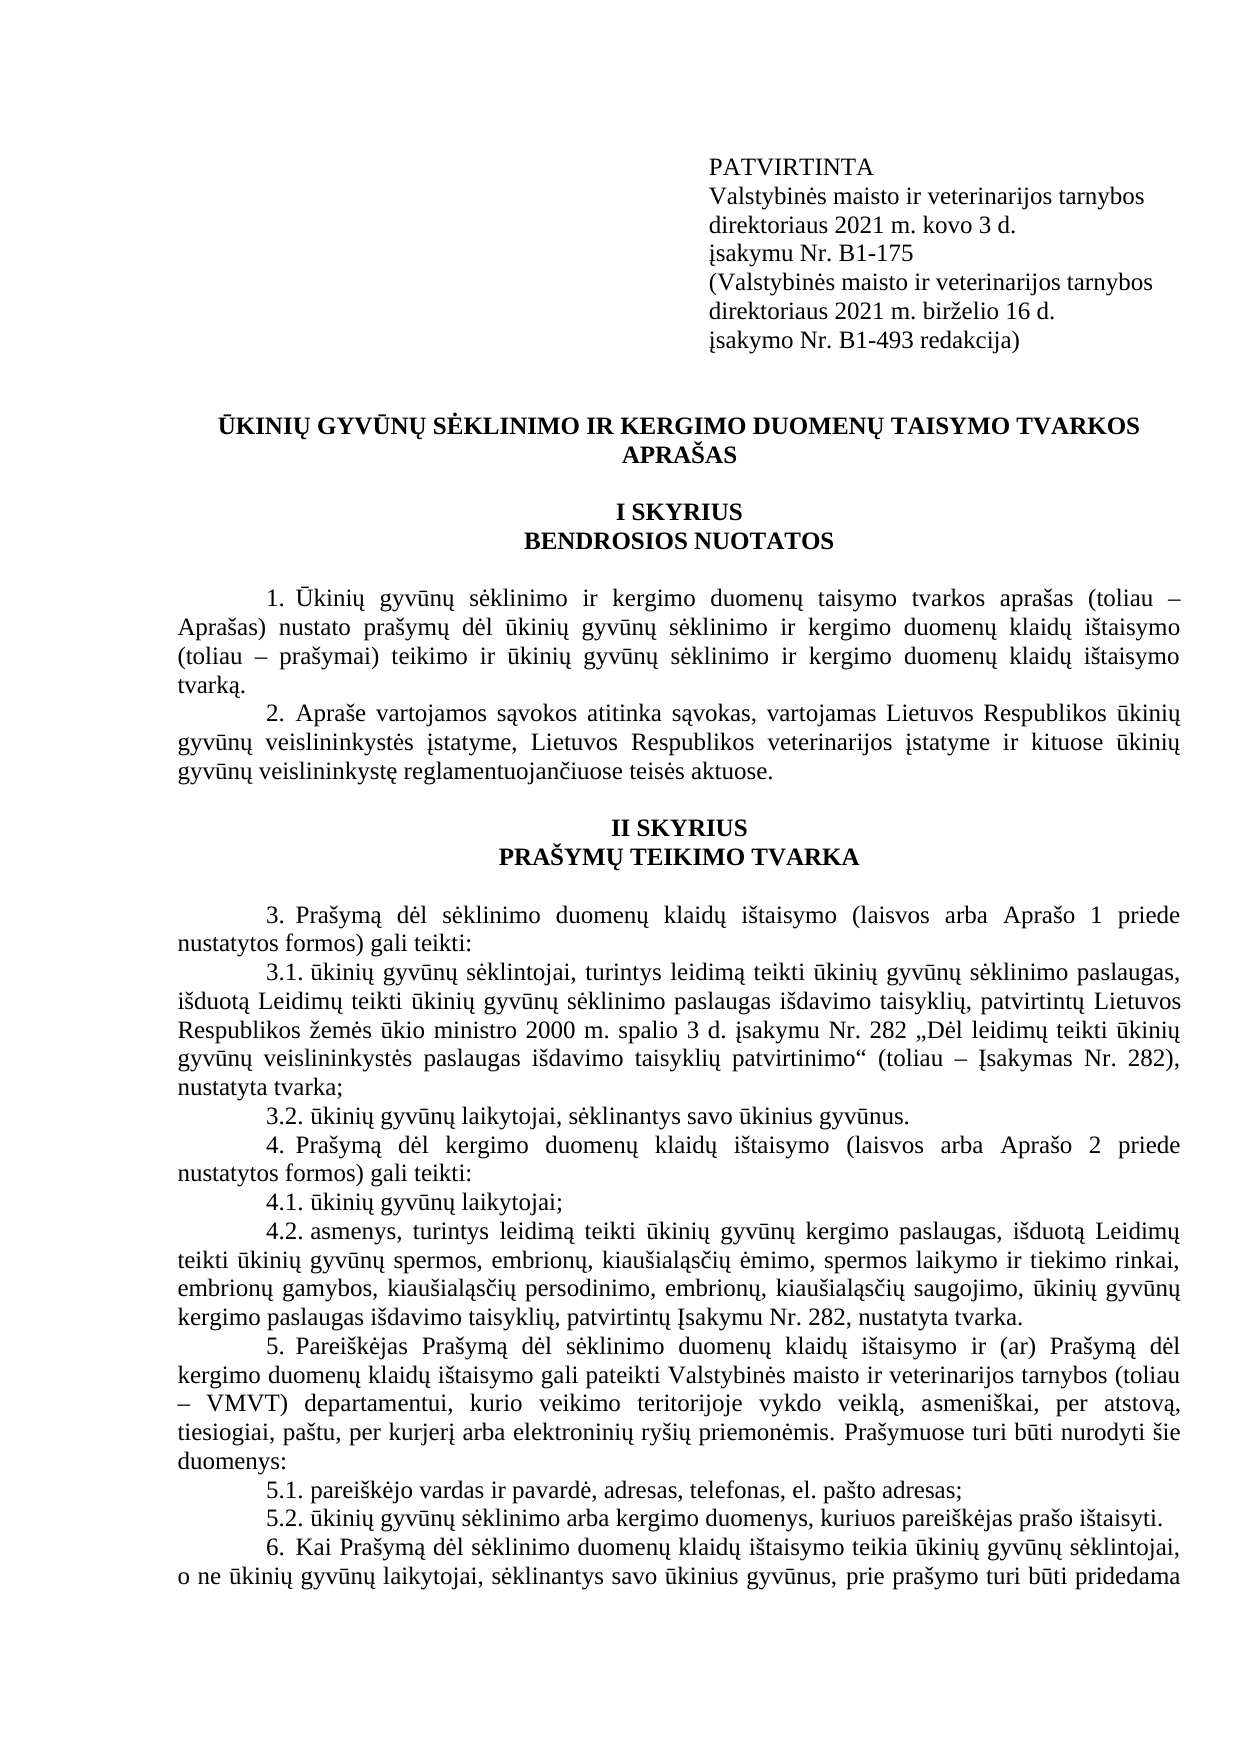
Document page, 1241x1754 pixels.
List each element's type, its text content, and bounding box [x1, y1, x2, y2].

text PRAŠYMŲ TEIKIMO TVARKA [177, 842, 1181, 871]
text 2. Apraše vartojamos sąvokos atitinka sąvokas, vartojamas Lietuvos Respublikos ūkinių gyvūnų veislininkystės įstatyme, Lietuvos Respublikos veterinarijos įstatyme ir kituose ūkinių gyvūnų veislininkystę reglamentuojančiuose teisės aktuose. [177, 698, 1181, 785]
text direktoriaus 2021 m. kovo 3 d. [177, 210, 1181, 238]
text 6. Kai Prašymą dėl sėklinimo duomenų klaidų ištaisymo teikia ūkinių gyvūnų sėklintojai, o ne ūkinių gyvūnų laikytojai, sėklinantys savo ūkinius gyvūnus, prie prašymo turi būti pridedama [177, 1532, 1181, 1590]
text 5.1. pareiškėjo vardas ir pavardė, adresas, telefonas, el. pašto adresas; [177, 1475, 1181, 1503]
text įsakymu Nr. B1-175 [177, 238, 1181, 267]
text 3.1. ūkinių gyvūnų sėklintojai, turintys leidimą teikti ūkinių gyvūnų sėklinimo paslaugas, išduotą Leidimų teikti ūkinių gyvūnų sėklinimo paslaugas išdavimo taisyklių, patvirtintų Lietuvos Respublikos žemės ūkio ministro 2000 m. spalio 3 d. įsakymu Nr. 282 „Dėl leidimų teikti ūkinių gyvūnų veislininkystės paslaugas išdavimo taisyklių patvirtinimo“ (toliau – Įsakymas Nr. 282), nustatyta tvarka; [177, 957, 1181, 1101]
text (Valstybinės maisto ir veterinarijos tarnybos [177, 267, 1181, 296]
text ŪKINIŲ GYVŪNŲ SĖKLINIMO IR KERGIMO DUOMENŲ TAISYMO TVARKOS APRAŠAS [177, 411, 1181, 468]
text direktoriaus 2021 m. birželio 16 d. [177, 296, 1181, 325]
text I SKYRIUS [177, 497, 1181, 526]
text 1. Ūkinių gyvūnų sėklinimo ir kergimo duomenų taisymo tvarkos aprašas (toliau – Aprašas) nustato prašymų dėl ūkinių gyvūnų sėklinimo ir kergimo duomenų klaidų ištaisymo (toliau – prašymai) teikimo ir ūkinių gyvūnų sėklinimo ir kergimo duomenų klaidų ištaisymo tvarką. [177, 583, 1181, 698]
text 4.2. asmenys, turintys leidimą teikti ūkinių gyvūnų kergimo paslaugas, išduotą Leidimų teikti ūkinių gyvūnų spermos, embrionų, kiaušialąsčių ėmimo, spermos laikymo ir tiekimo rinkai, embrionų gamybos, kiaušialąsčių persodinimo, embrionų, kiaušialąsčių saugojimo, ūkinių gyvūnų kergimo paslaugas išdavimo taisyklių, patvirtintų Įsakymu Nr. 282, nustatyta tvarka. [177, 1216, 1181, 1331]
text įsakymo Nr. B1-493 redakcija) [177, 325, 1181, 353]
text PATVIRTINTA [177, 152, 1181, 181]
text 3.2. ūkinių gyvūnų laikytojai, sėklinantys savo ūkinius gyvūnus. [177, 1101, 1181, 1130]
text 5.2. ūkinių gyvūnų sėklinimo arba kergimo duomenys, kuriuos pareiškėjas prašo ištaisyti. [177, 1503, 1181, 1532]
text II SKYRIUS [177, 813, 1181, 842]
text 3. Prašymą dėl sėklinimo duomenų klaidų ištaisymo (laisvos arba Aprašo 1 priede nustatytos formos) gali teikti: [177, 900, 1181, 957]
text Valstybinės maisto ir veterinarijos tarnybos [177, 181, 1181, 210]
text 4.1. ūkinių gyvūnų laikytojai; [177, 1187, 1181, 1216]
text 5. Pareiškėjas Prašymą dėl sėklinimo duomenų klaidų ištaisymo ir (ar) Prašymą dėl kergimo duomenų klaidų ištaisymo gali pateikti Valstybinės maisto ir veterinarijos tarnybos (toliau – VMVT) departamentui, kurio veikimo teritorijoje vykdo veiklą, asmeniškai, per atstovą, tiesiogiai, paštu, per kurjerį arba elektroninių ryšių priemonėmis. Prašymuose turi būti nurodyti šie duomenys: [177, 1331, 1181, 1475]
text 4. Prašymą dėl kergimo duomenų klaidų ištaisymo (laisvos arba Aprašo 2 priede nustatytos formos) gali teikti: [177, 1130, 1181, 1187]
text BENDROSIOS NUOTATOS [177, 526, 1181, 555]
